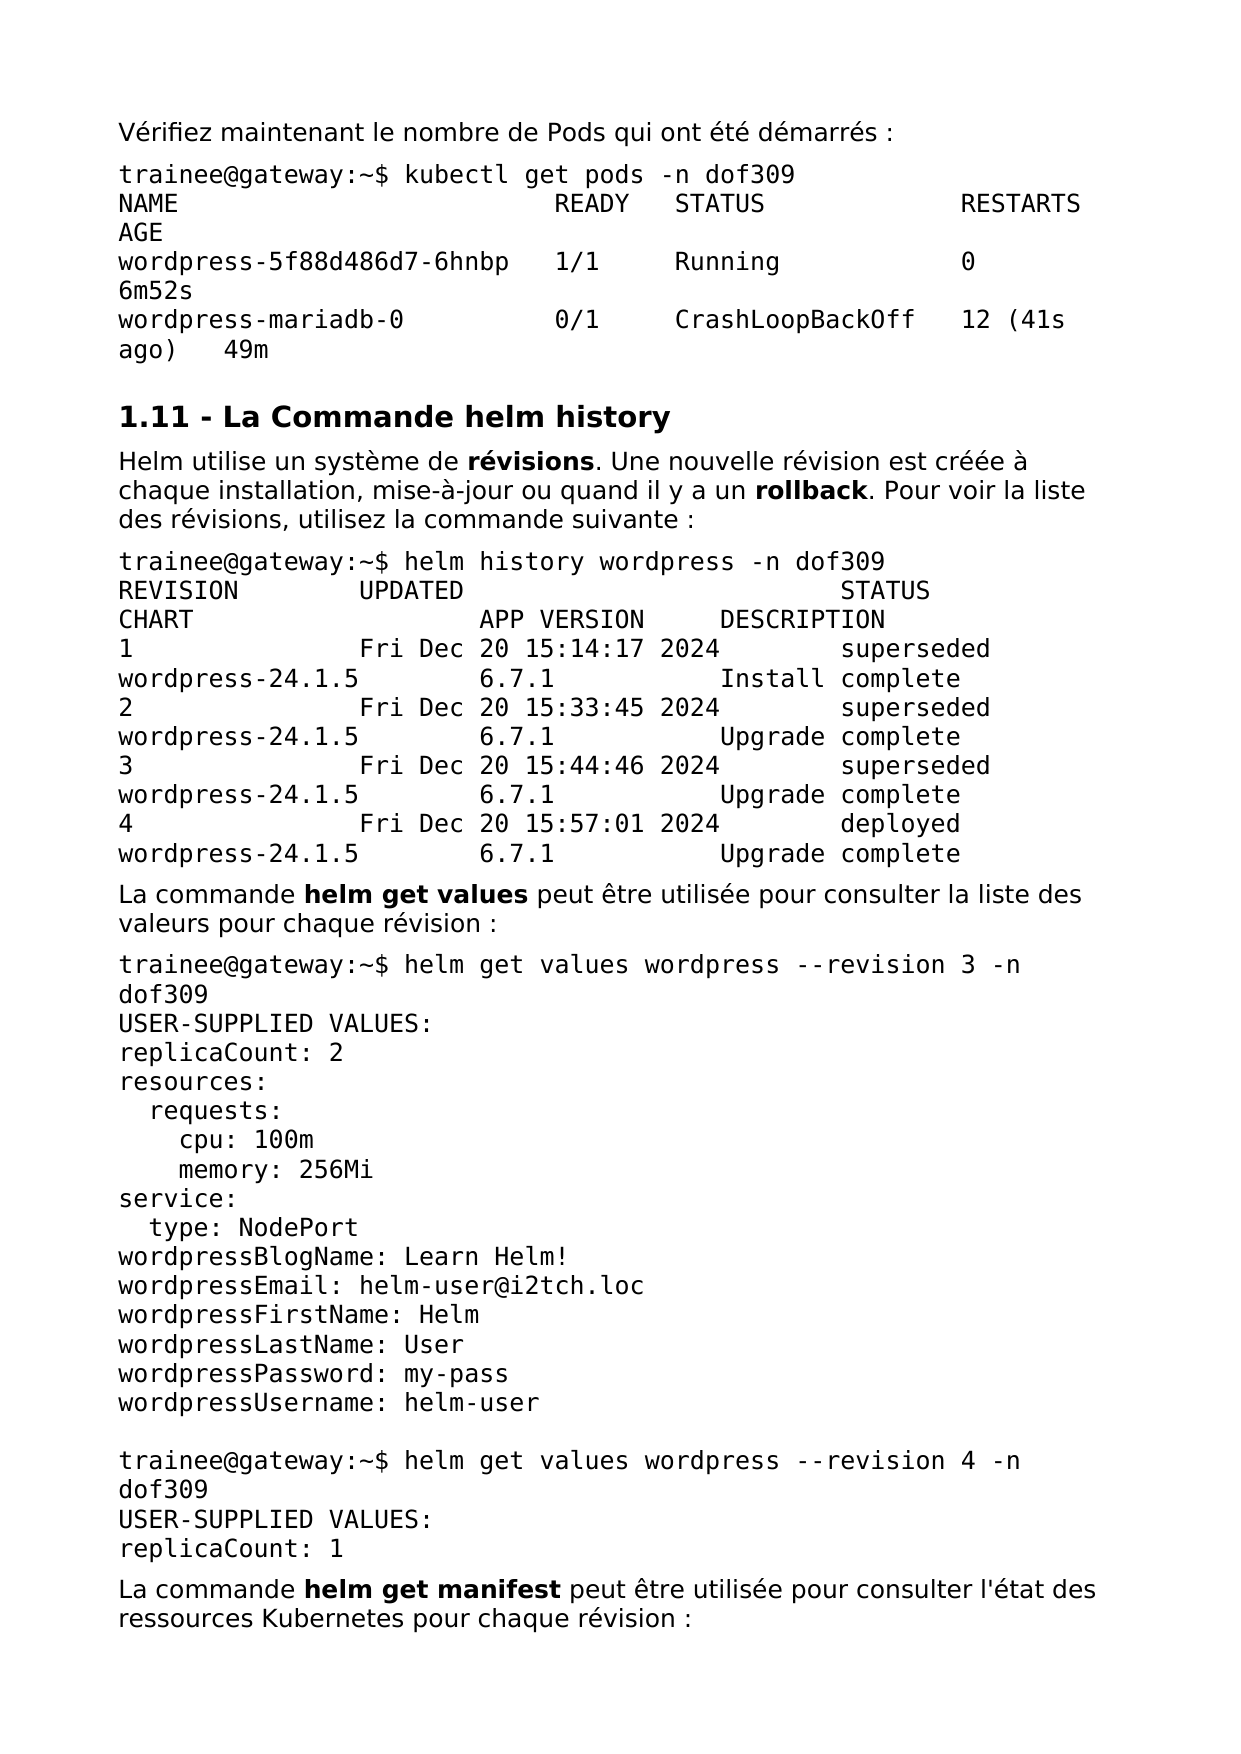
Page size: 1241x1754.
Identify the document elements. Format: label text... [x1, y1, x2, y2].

text Vérifiez maintenant le nombre de Pods qui ont été démarrés : [118, 118, 1122, 147]
text La commande helm get values peut être utilisée pour consulter la liste des valeurs pour chaque révision : [118, 880, 1122, 938]
text La commande helm get manifest peut être utilisée pour consulter l'état des ressources Kubernetes pour chaque révision : [118, 1575, 1122, 1633]
text Helm utilise un système de révisions. Une nouvelle révision est créée à chaque installation, mise-à-jour ou quand il y a un rollback. Pour voir la liste des révisions, utilisez la commande suivante : [118, 447, 1122, 535]
text trainee@gateway:~$ helm history wordpress -n dof309 REVISION UPDATED STATUS CHART APP VERSION DESCRIPTION 1 Fri Dec 20 15:14:17 2024 superseded wordpress-24.1.5 6.7.1 Install complete 2 Fri Dec 20 15:33:45 2024 superseded wordpress-24.1.5 6.7.1 Upgrade complete 3 Fri Dec 20 15:44:46 2024 superseded wordpress-24.1.5 6.7.1 Upgrade complete 4 Fri Dec 20 15:57:01 2024 deployed wordpress-24.1.5 6.7.1 Upgrade complete [118, 547, 1122, 868]
subtitle 1.11 - La Commande helm history [118, 401, 1122, 435]
text trainee@gateway:~$ kubectl get pods -n dof309 NAME READY STATUS RESTARTS AGE wordpress-5f88d486d7-6hnbp 1/1 Running 0 6m52s wordpress-mariadb-0 0/1 CrashLoopBackOff 12 (41s ago) 49m [118, 160, 1122, 364]
text trainee@gateway:~$ helm get values wordpress --revision 3 -n dof309 USER-SUPPLIED VALUES: replicaCount: 2 resources: requests: cpu: 100m memory: 256Mi service: type: NodePort wordpressBlogName: Learn Helm! wordpressEmail: helm-user@i2tch.loc wordpressFirstName: Helm wordpressLastName: User wordpressPassword: my-pass wordpressUsername: helm-user trainee@gateway:~$ helm get values wordpress --revision 4 -n dof309 USER-SUPPLIED VALUES: replicaCount: 1 [118, 951, 1122, 1563]
